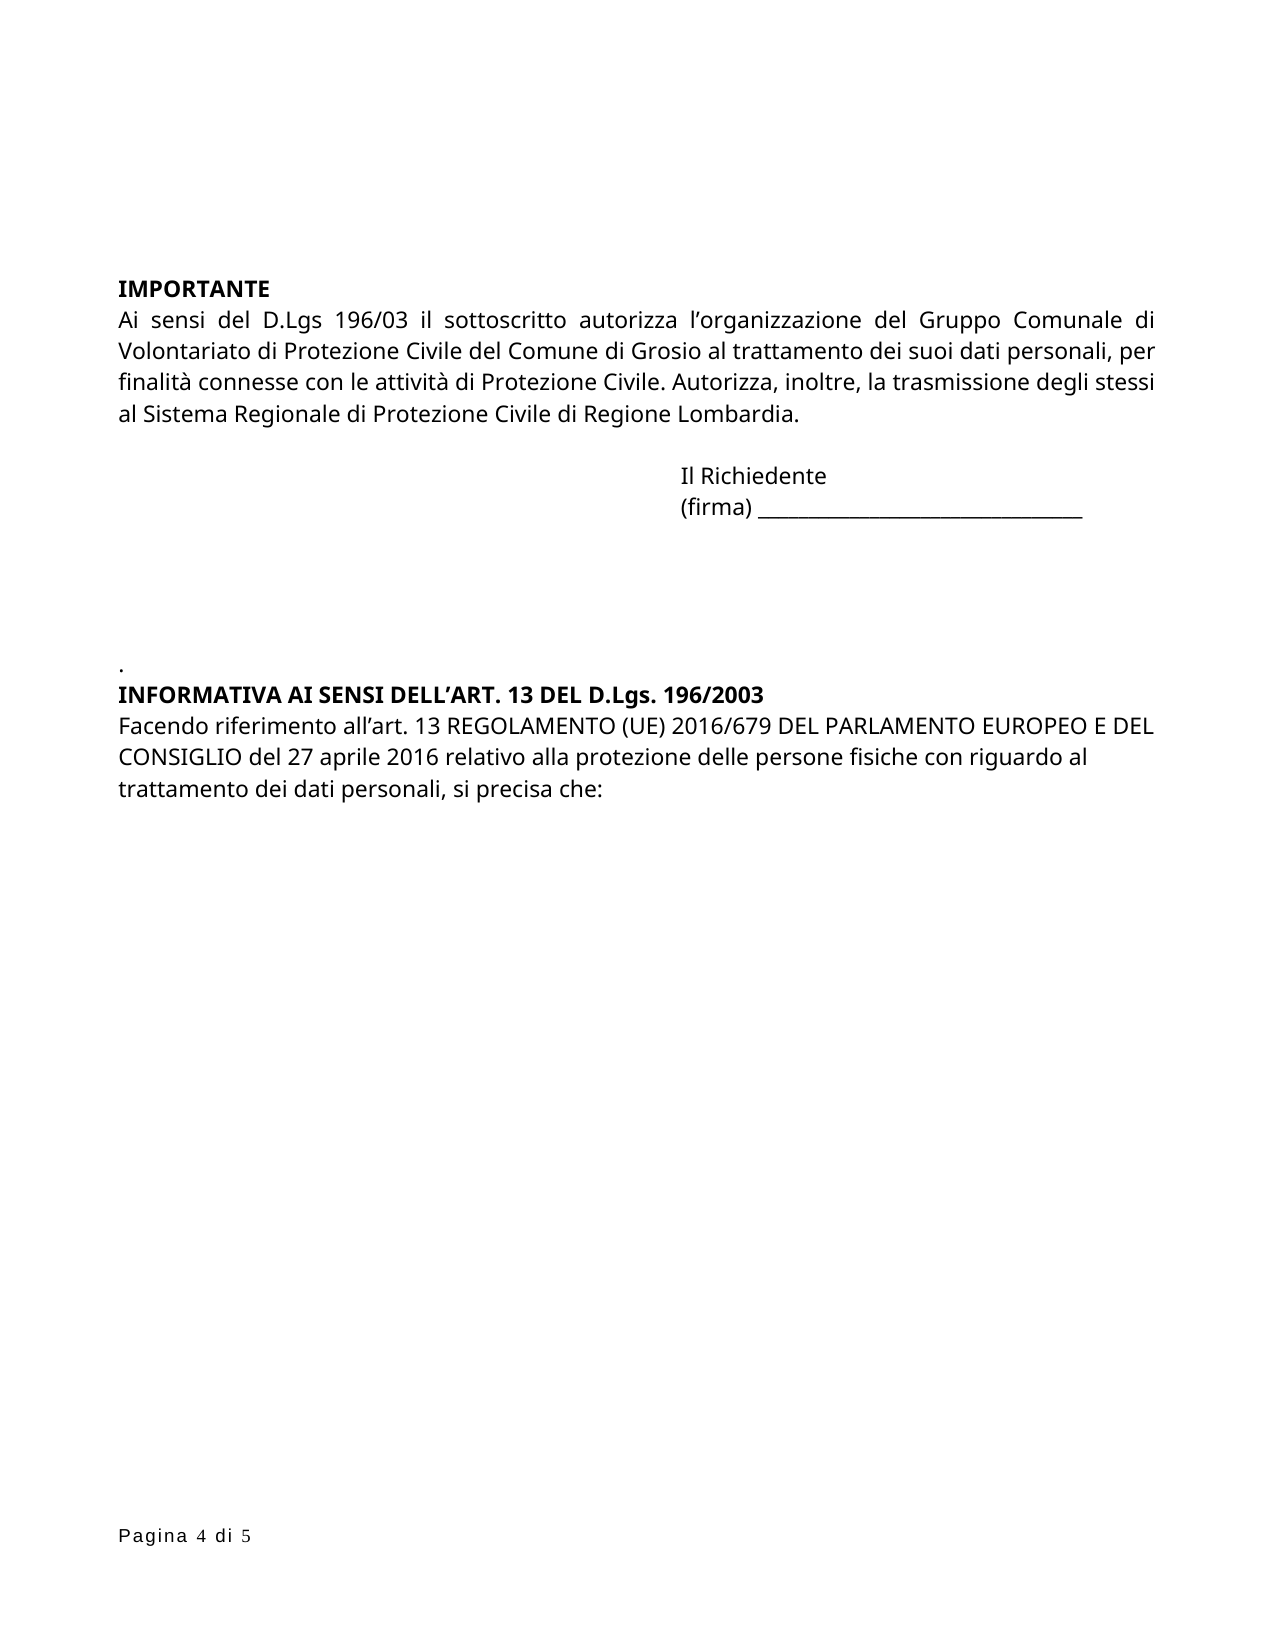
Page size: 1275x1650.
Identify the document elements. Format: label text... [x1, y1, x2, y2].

text Il Richiedente [118, 460, 1157, 491]
text Ai sensi del D.Lgs 196/03 il sottoscritto autorizza l’organizzazione del Gruppo Comunale di Volontariato di Protezione Civile del Comune di Grosio al trattamento dei suoi dati personali, per finalità connesse con le attività di Protezione Civile. Autorizza, inoltre, la trasmissione degli stessi al Sistema Regionale di Protezione Civile di Regione Lombardia. [118, 304, 1157, 429]
text Facendo riferimento all’art. 13 REGOLAMENTO (UE) 2016/679 DEL PARLAMENTO EUROPEO E DEL CONSIGLIO del 27 aprile 2016 relativo alla protezione delle persone fisiche con riguardo al trattamento dei dati personali, si precisa che: [118, 710, 1157, 804]
text IMPORTANTE [118, 273, 1157, 304]
text (firma) ________________________________ [118, 491, 1157, 523]
text . [118, 648, 1157, 679]
text INFORMATIVA AI SENSI DELL’ART. 13 DEL D.Lgs. 196/2003 [118, 679, 1157, 710]
